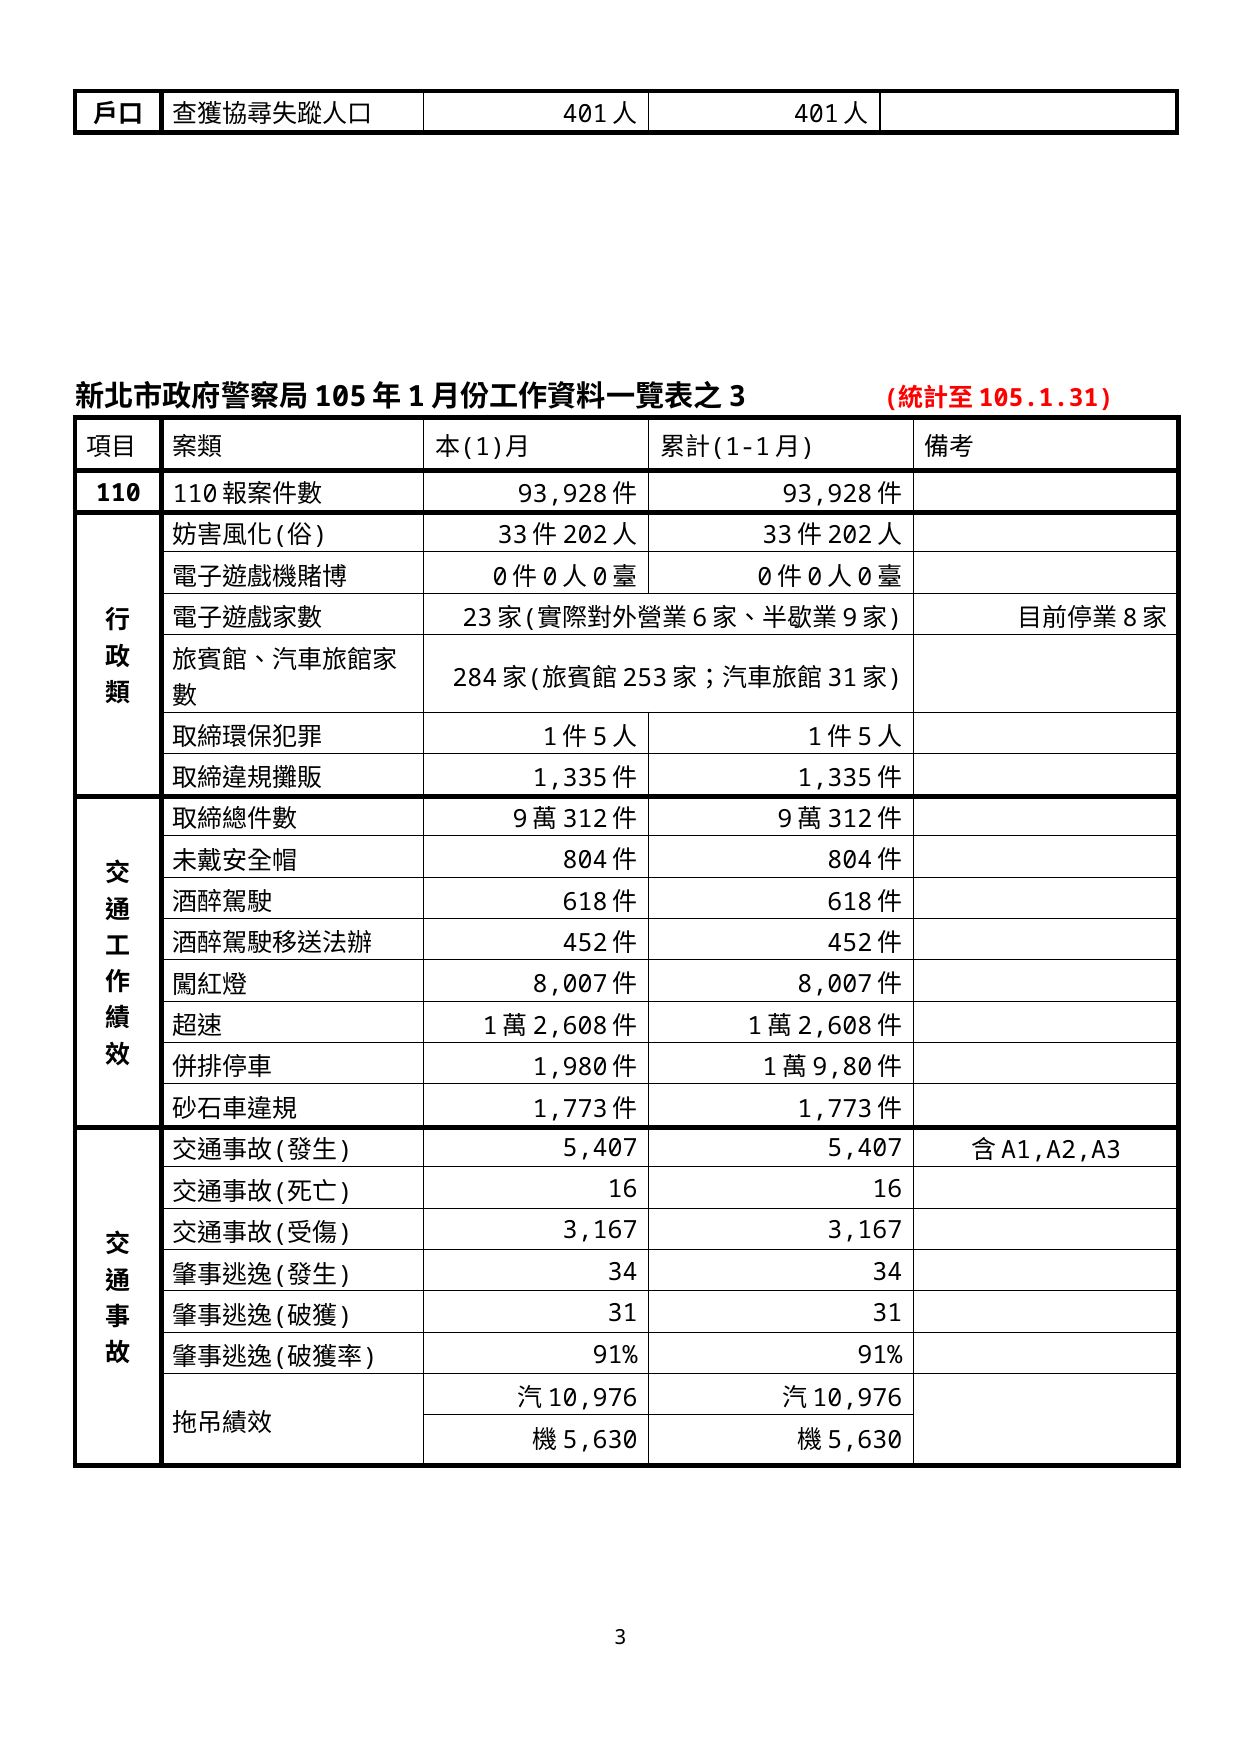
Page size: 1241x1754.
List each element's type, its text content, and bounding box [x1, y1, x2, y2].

table_cell 闖紅燈 [164, 960, 423, 1001]
table_cell [914, 1374, 1176, 1463]
table_cell 33件202人 [424, 515, 648, 551]
table_cell 取締總件數 [164, 799, 423, 835]
table_cell 1件5人 [424, 713, 648, 752]
table_cell 0件0人0臺 [649, 552, 913, 592]
table_cell 1件5人 [649, 713, 913, 752]
table_cell 401人 [649, 93, 879, 130]
table_cell 9萬312件 [424, 799, 648, 835]
table_cell [914, 713, 1176, 752]
table_cell 汽10,976 [424, 1374, 648, 1414]
table_cell 5,407 [424, 1130, 648, 1166]
table_cell 未戴安全帽 [164, 836, 423, 877]
table_cell 452件 [649, 919, 913, 959]
table_cell 查獲協尋失蹤人口 [164, 93, 423, 130]
table_cell 16 [649, 1167, 913, 1207]
table_cell 93,928件 [649, 473, 913, 510]
table_cell 1萬9,80件 [649, 1043, 913, 1083]
table_cell 電子遊戲家數 [164, 594, 423, 634]
table_cell 618件 [649, 878, 913, 918]
table_cell 電子遊戲機賭博 [164, 552, 423, 592]
table_cell 0件0人0臺 [424, 552, 648, 592]
table_header 備考 [914, 420, 1176, 468]
table_header 項目 [77, 420, 159, 468]
table_cell 拖吊績效 [164, 1374, 423, 1463]
table_cell [881, 93, 1175, 130]
table_cell 401人 [424, 93, 648, 130]
table_cell 23家(實際對外營業6家、半歇業9家) [424, 594, 913, 634]
table_cell [914, 754, 1176, 794]
table_cell [914, 473, 1176, 510]
table_cell 110 [77, 473, 159, 510]
table_cell [914, 1043, 1176, 1083]
table_cell [914, 878, 1176, 918]
table_cell 618件 [424, 878, 648, 918]
table_cell [914, 1333, 1176, 1373]
table_cell 旅賓館、汽車旅館家數 [164, 635, 423, 712]
table_cell 284家(旅賓館253家；汽車旅館31家) [424, 635, 913, 712]
table_cell 交通工作績效 [77, 799, 159, 1125]
text 新北市政府警察局105年1月份工作資料一覽表之3 (統計至105.1.31) [75, 373, 1165, 415]
table_cell 1,980件 [424, 1043, 648, 1083]
table_cell [914, 1002, 1176, 1042]
table_cell 交通事故(死亡) [164, 1167, 423, 1207]
table_cell 機5,630 [649, 1415, 913, 1463]
table_cell 肇事逃逸(破獲) [164, 1291, 423, 1332]
table_cell 機5,630 [424, 1415, 648, 1463]
table_cell 酒醉駕駛 [164, 878, 423, 918]
table_cell 行政類 [77, 515, 159, 794]
table_cell 併排停車 [164, 1043, 423, 1083]
table_cell 8,007件 [649, 960, 913, 1001]
table_cell 超速 [164, 1002, 423, 1042]
table_cell [914, 1209, 1176, 1249]
table_cell 酒醉駕駛移送法辦 [164, 919, 423, 959]
table_cell [914, 1291, 1176, 1332]
table_cell [914, 552, 1176, 592]
table_cell 3,167 [424, 1209, 648, 1249]
table_cell 110報案件數 [164, 473, 423, 510]
table_header 本(1)月 [424, 420, 648, 468]
table_cell 1,335件 [424, 754, 648, 794]
table_cell 93,928件 [424, 473, 648, 510]
table_cell 33件202人 [649, 515, 913, 551]
table_cell [914, 799, 1176, 835]
table_cell [914, 1167, 1176, 1207]
table_cell [914, 960, 1176, 1001]
table_cell 5,407 [649, 1130, 913, 1166]
table_cell 31 [649, 1291, 913, 1332]
table_cell 1,773件 [649, 1084, 913, 1125]
table_cell [914, 919, 1176, 959]
table_cell 1,773件 [424, 1084, 648, 1125]
table_cell 含A1,A2,A3 [914, 1130, 1176, 1166]
table_cell [914, 836, 1176, 877]
table_cell 9萬312件 [649, 799, 913, 835]
table_cell 804件 [424, 836, 648, 877]
table_cell 交通事故(發生) [164, 1130, 423, 1166]
table_cell 91% [424, 1333, 648, 1373]
table_cell 汽10,976 [649, 1374, 913, 1414]
table_cell 8,007件 [424, 960, 648, 1001]
table_cell 16 [424, 1167, 648, 1207]
table_cell 804件 [649, 836, 913, 877]
table_cell [914, 515, 1176, 551]
table_cell [914, 1250, 1176, 1290]
table_cell 目前停業8家 [914, 594, 1176, 634]
table_cell 妨害風化(俗) [164, 515, 423, 551]
table_cell 取締環保犯罪 [164, 713, 423, 752]
table_cell 31 [424, 1291, 648, 1332]
table_cell 1萬2,608件 [424, 1002, 648, 1042]
table_cell 戶口 [77, 93, 159, 130]
table_cell 1萬2,608件 [649, 1002, 913, 1042]
table_cell 1,335件 [649, 754, 913, 794]
table_cell 肇事逃逸(發生) [164, 1250, 423, 1290]
table_cell 交通事故(受傷) [164, 1209, 423, 1249]
table_cell 肇事逃逸(破獲率) [164, 1333, 423, 1373]
table_cell 3,167 [649, 1209, 913, 1249]
table_cell 34 [424, 1250, 648, 1290]
table_cell [914, 635, 1176, 712]
table_header 累計(1-1月) [649, 420, 913, 468]
table_cell 取締違規攤販 [164, 754, 423, 794]
table_header 案類 [164, 420, 423, 468]
table_cell 452件 [424, 919, 648, 959]
table_cell 砂石車違規 [164, 1084, 423, 1125]
table_cell [914, 1084, 1176, 1125]
table_cell 交通事故 [77, 1130, 159, 1463]
table_cell 91% [649, 1333, 913, 1373]
table_cell 34 [649, 1250, 913, 1290]
